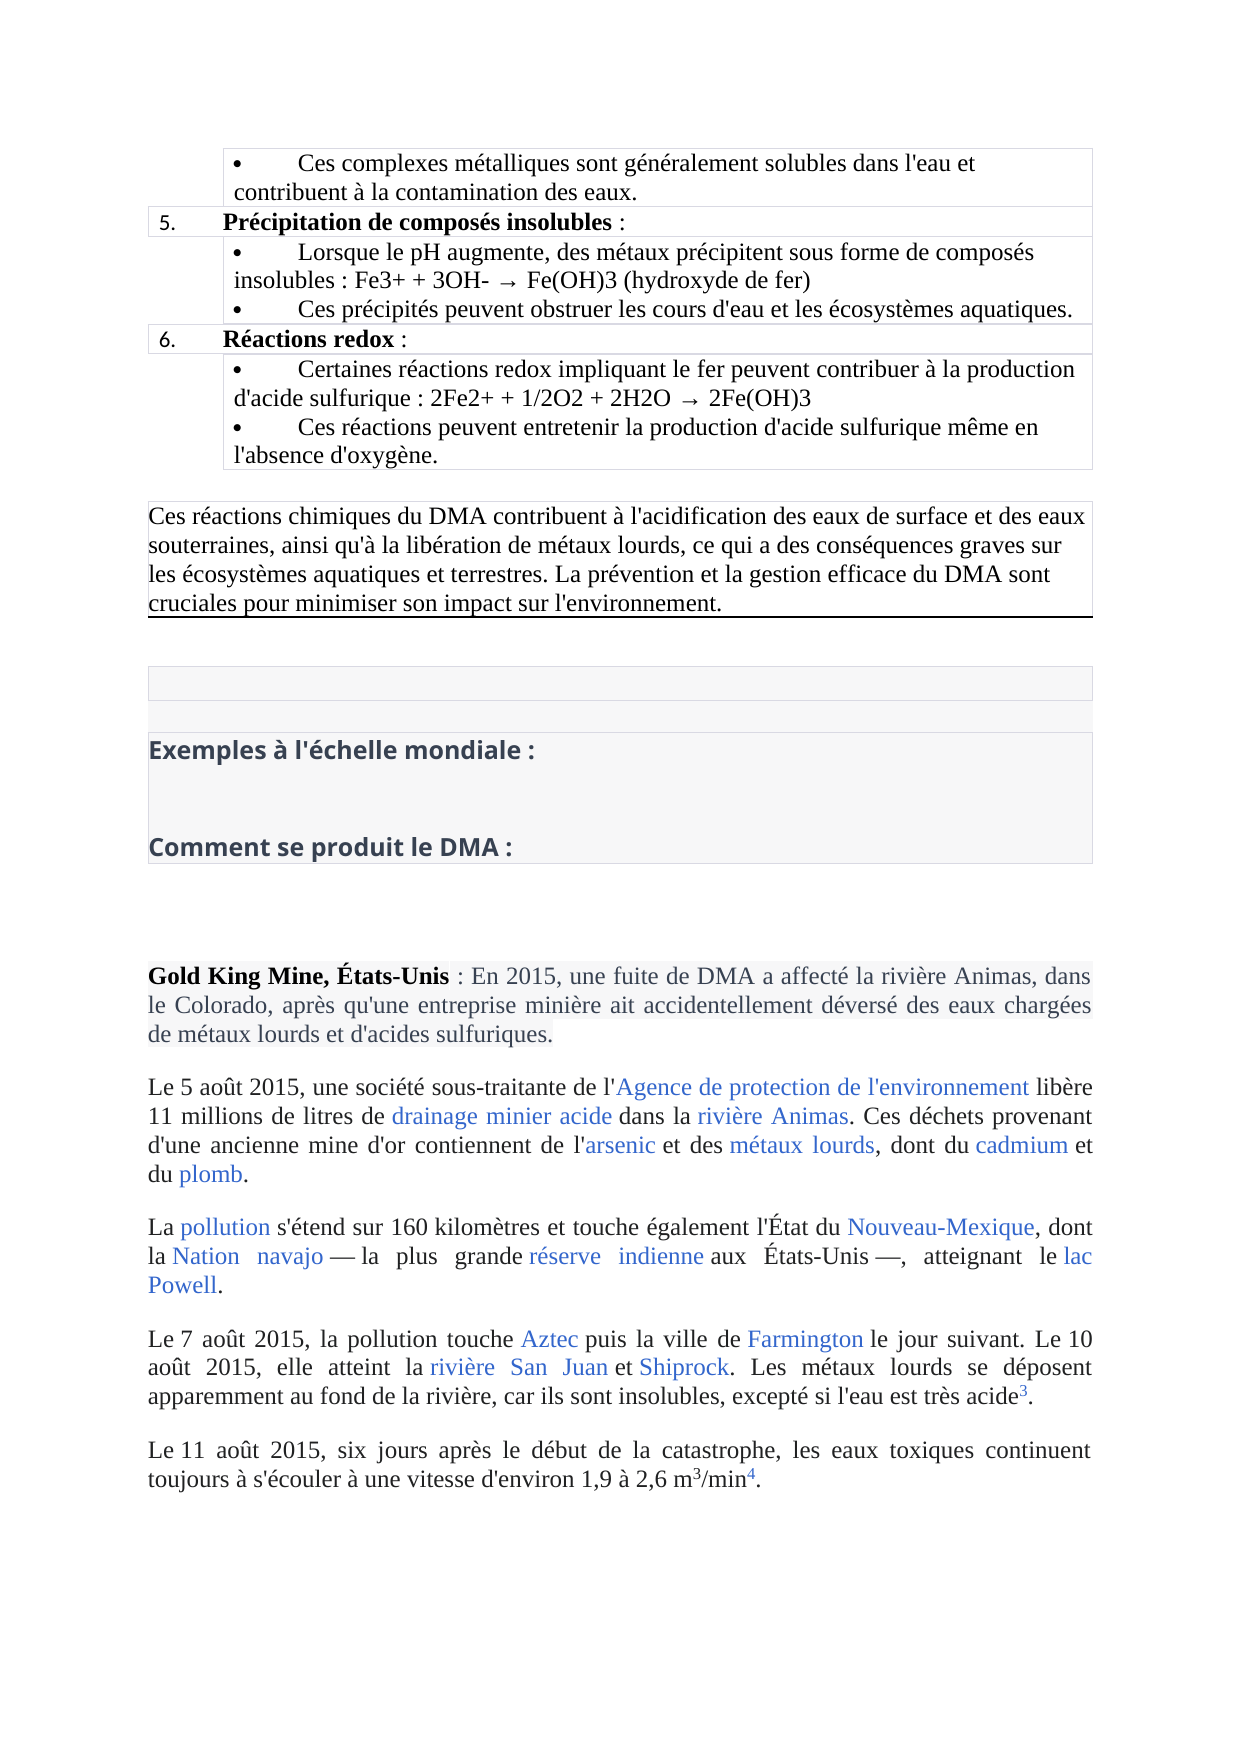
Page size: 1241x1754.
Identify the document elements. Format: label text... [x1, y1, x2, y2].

text Exemples à l'échelle mondiale : [149, 733, 1092, 767]
text Le 7 août 2015, la pollution touche Aztec puis la ville de Farmington le jour suivant. Le 10 août 2015, elle atteint la rivière San Juan et Shiprock. Les métaux lourds se déposent apparemment au fond de la rivière, car ils sont insolubles, excepté si l'eau est très acide3. [148, 1324, 1093, 1410]
list Ces réactions peuvent entretenir la production d'acide sulfurique même en l'absence d'oxygène. [224, 411, 1092, 469]
text Le 5 août 2015, une société sous-traitante de l'Agence de protection de l'environnement libère 11 millions de litres de drainage minier acide dans la rivière Animas. Ces déchets provenant d'une ancienne mine d'or contiennent de l'arsenic et des métaux lourds, dont du cadmium et du plomb. [148, 1072, 1093, 1187]
list Ces complexes métalliques sont généralement solubles dans l'eau et contribuent à la contamination des eaux. [224, 149, 1092, 206]
text Comment se produit le DMA : [149, 829, 1092, 863]
list Certaines réactions redox impliquant le fer peuvent contribuer à la production d'acide sulfurique : 2Fe2+ + 1/2O2 + 2H2O → 2Fe(OH)3 [224, 355, 1092, 411]
text Le 11 août 2015, six jours après le début de la catastrophe, les eaux toxiques continuent toujours à s'écouler à une vitesse d'environ 1,9 à 2,6 m3/min4. [148, 1435, 1093, 1492]
list Réactions redox : [149, 325, 1092, 353]
list Ces précipités peuvent obstruer les cours d'eau et les écosystèmes aquatiques. [224, 294, 1092, 323]
list Précipitation de composés insolubles : [149, 207, 1092, 236]
list Lorsque le pH augmente, des métaux précipitent sous forme de composés insolubles : Fe3+ + 3OH- → Fe(OH)3 (hydroxyde de fer) [224, 237, 1092, 294]
text Gold King Mine, États-Unis : En 2015, une fuite de DMA a affecté la rivière Animas, dans le Colorado, après qu'une entreprise minière ait accidentellement déversé des eaux chargées de métaux lourds et d'acides sulfuriques. [148, 961, 1093, 1047]
text Ces réactions chimiques du DMA contribuent à l'acidification des eaux de surface et des eaux souterraines, ainsi qu'à la libération de métaux lourds, ce qui a des conséquences graves sur les écosystèmes aquatiques et terrestres. La prévention et la gestion efficace du DMA sont cruciales pour minimiser son impact sur l'environnement. [149, 502, 1092, 616]
text La pollution s'étend sur 160 kilomètres et touche également l'État du Nouveau-Mexique, dont la Nation navajo — la plus grande réserve indienne aux États-Unis —, atteignant le lac Powell. [148, 1212, 1093, 1299]
